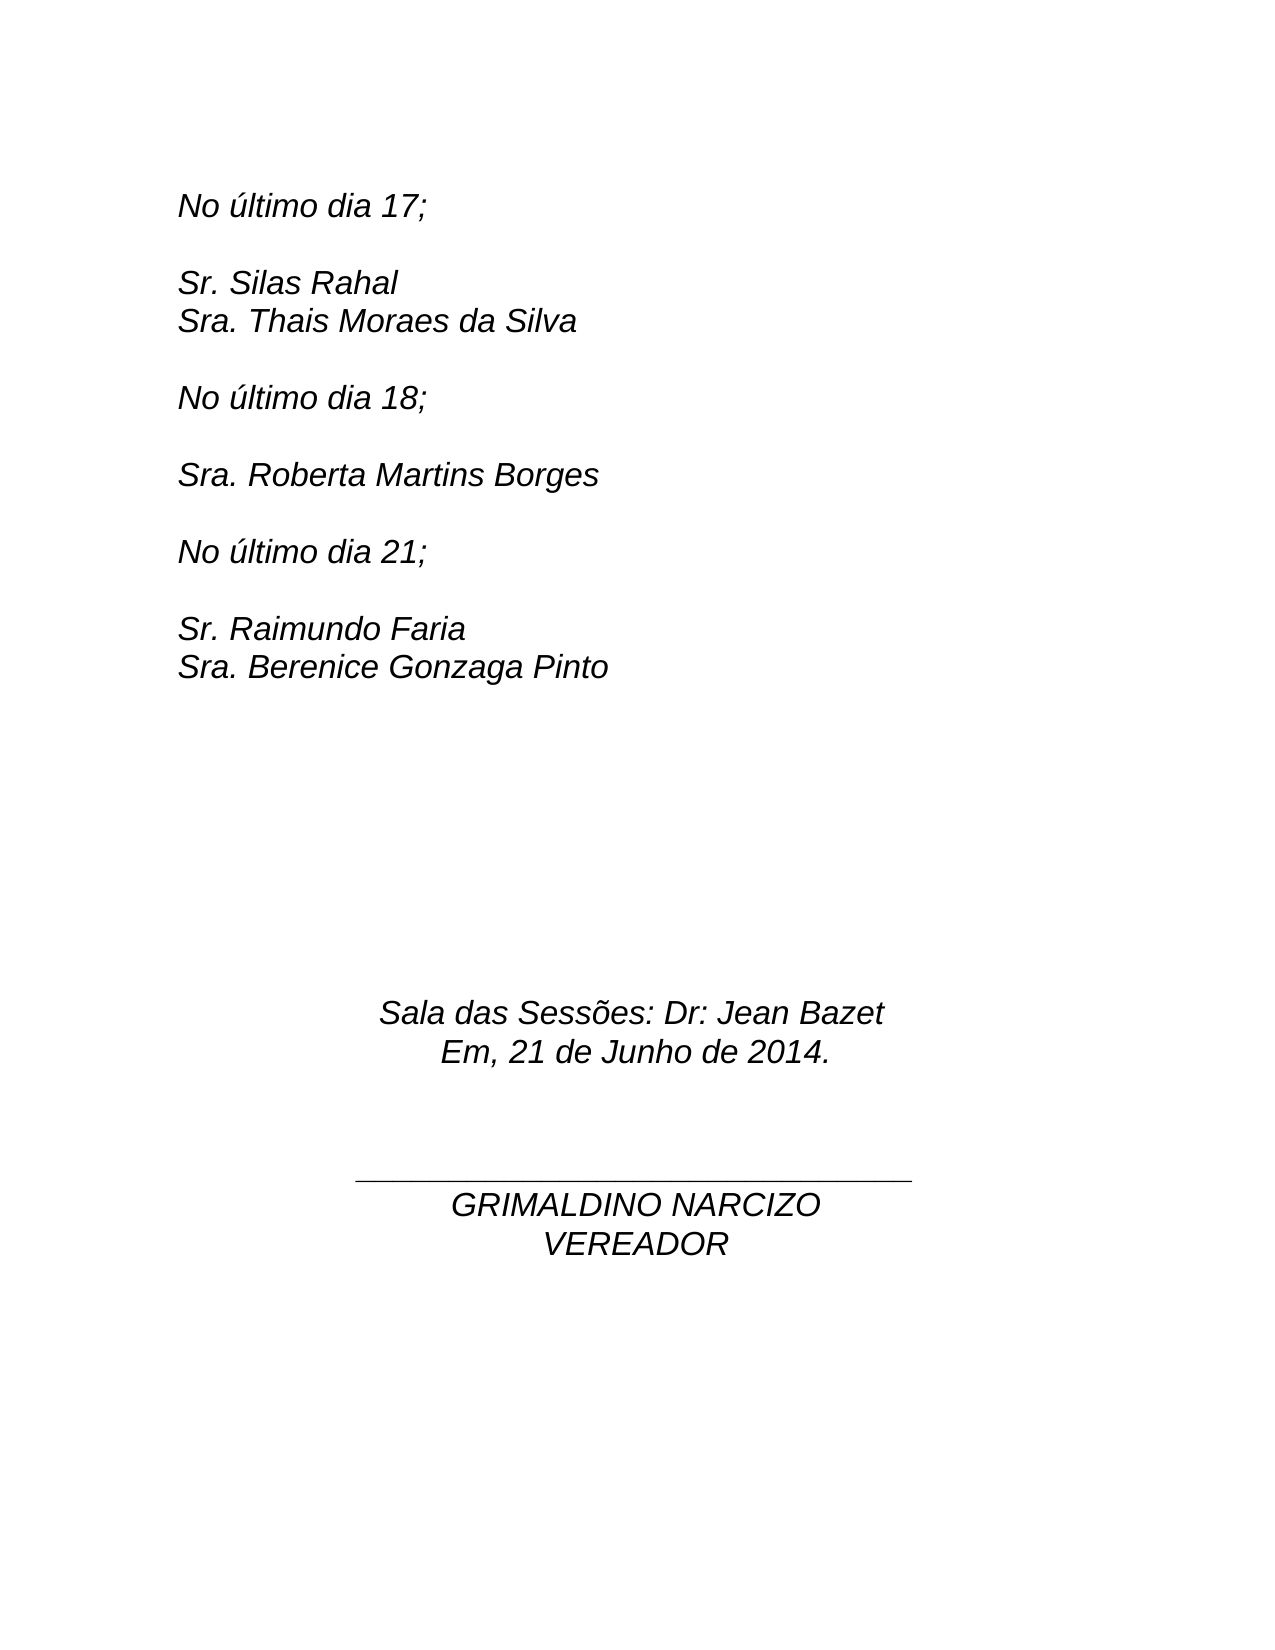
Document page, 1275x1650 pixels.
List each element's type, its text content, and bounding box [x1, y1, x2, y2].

text GRIMALDINO NARCIZO [177, 1185, 1098, 1224]
text VEREADOR [177, 1224, 1098, 1262]
text ______________________________ [177, 1147, 1098, 1185]
text Sr. Raimundo Faria [177, 609, 1098, 647]
text No último dia 17; [177, 186, 1098, 224]
text Sr. Silas Rahal [177, 263, 1098, 301]
text No último dia 21; [177, 532, 1098, 570]
text Em, 21 de Junho de 2014. [177, 1032, 1098, 1070]
text No último dia 18; [177, 378, 1098, 417]
text Sra. Roberta Martins Borges [177, 455, 1098, 493]
text Sala das Sessões: Dr: Jean Bazet [177, 993, 1098, 1032]
text Sra. Thais Moraes da Silva [177, 301, 1098, 340]
text Sra. Berenice Gonzaga Pinto [177, 647, 1098, 686]
